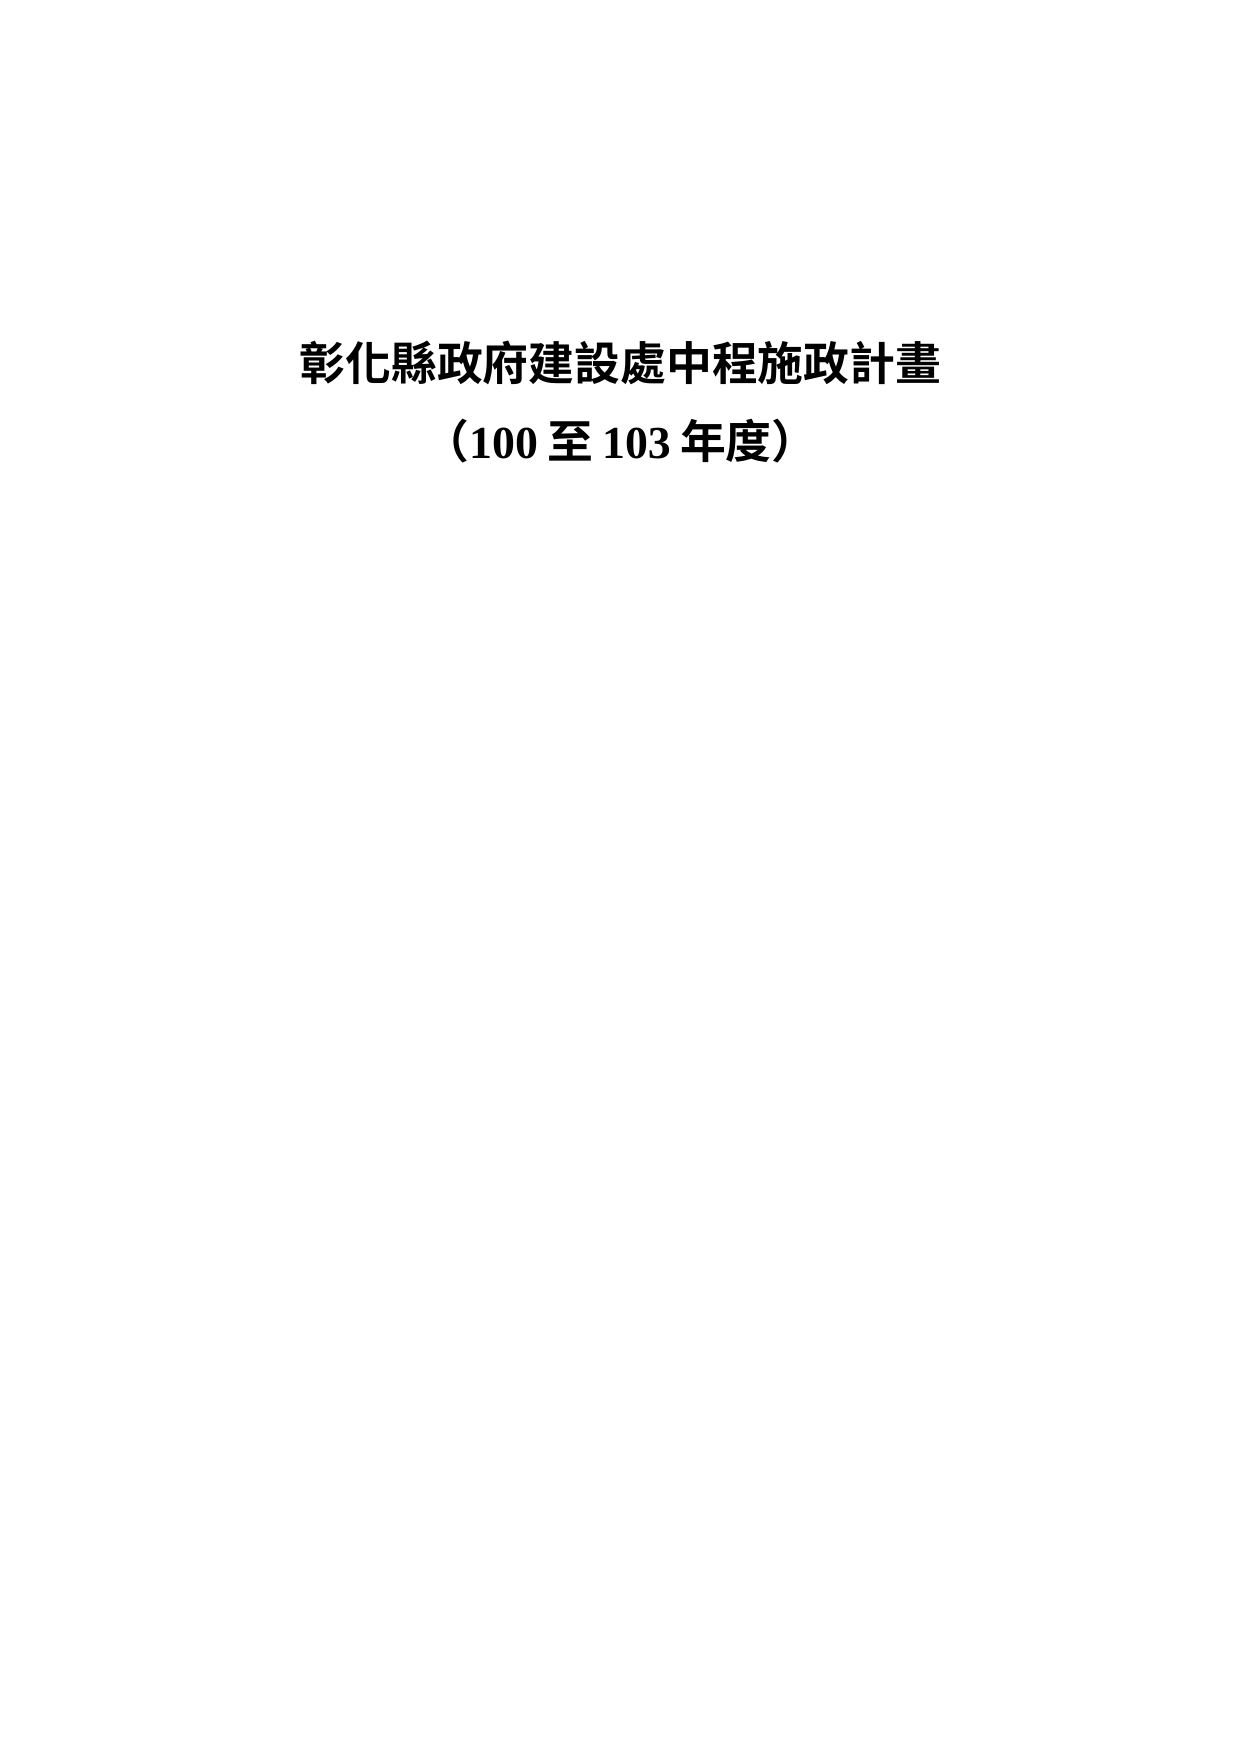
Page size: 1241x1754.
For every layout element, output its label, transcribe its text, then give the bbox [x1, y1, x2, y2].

text 彰化縣政府建設處中程施政計畫 [88, 327, 1152, 393]
text （100至103年度） [88, 406, 1152, 472]
